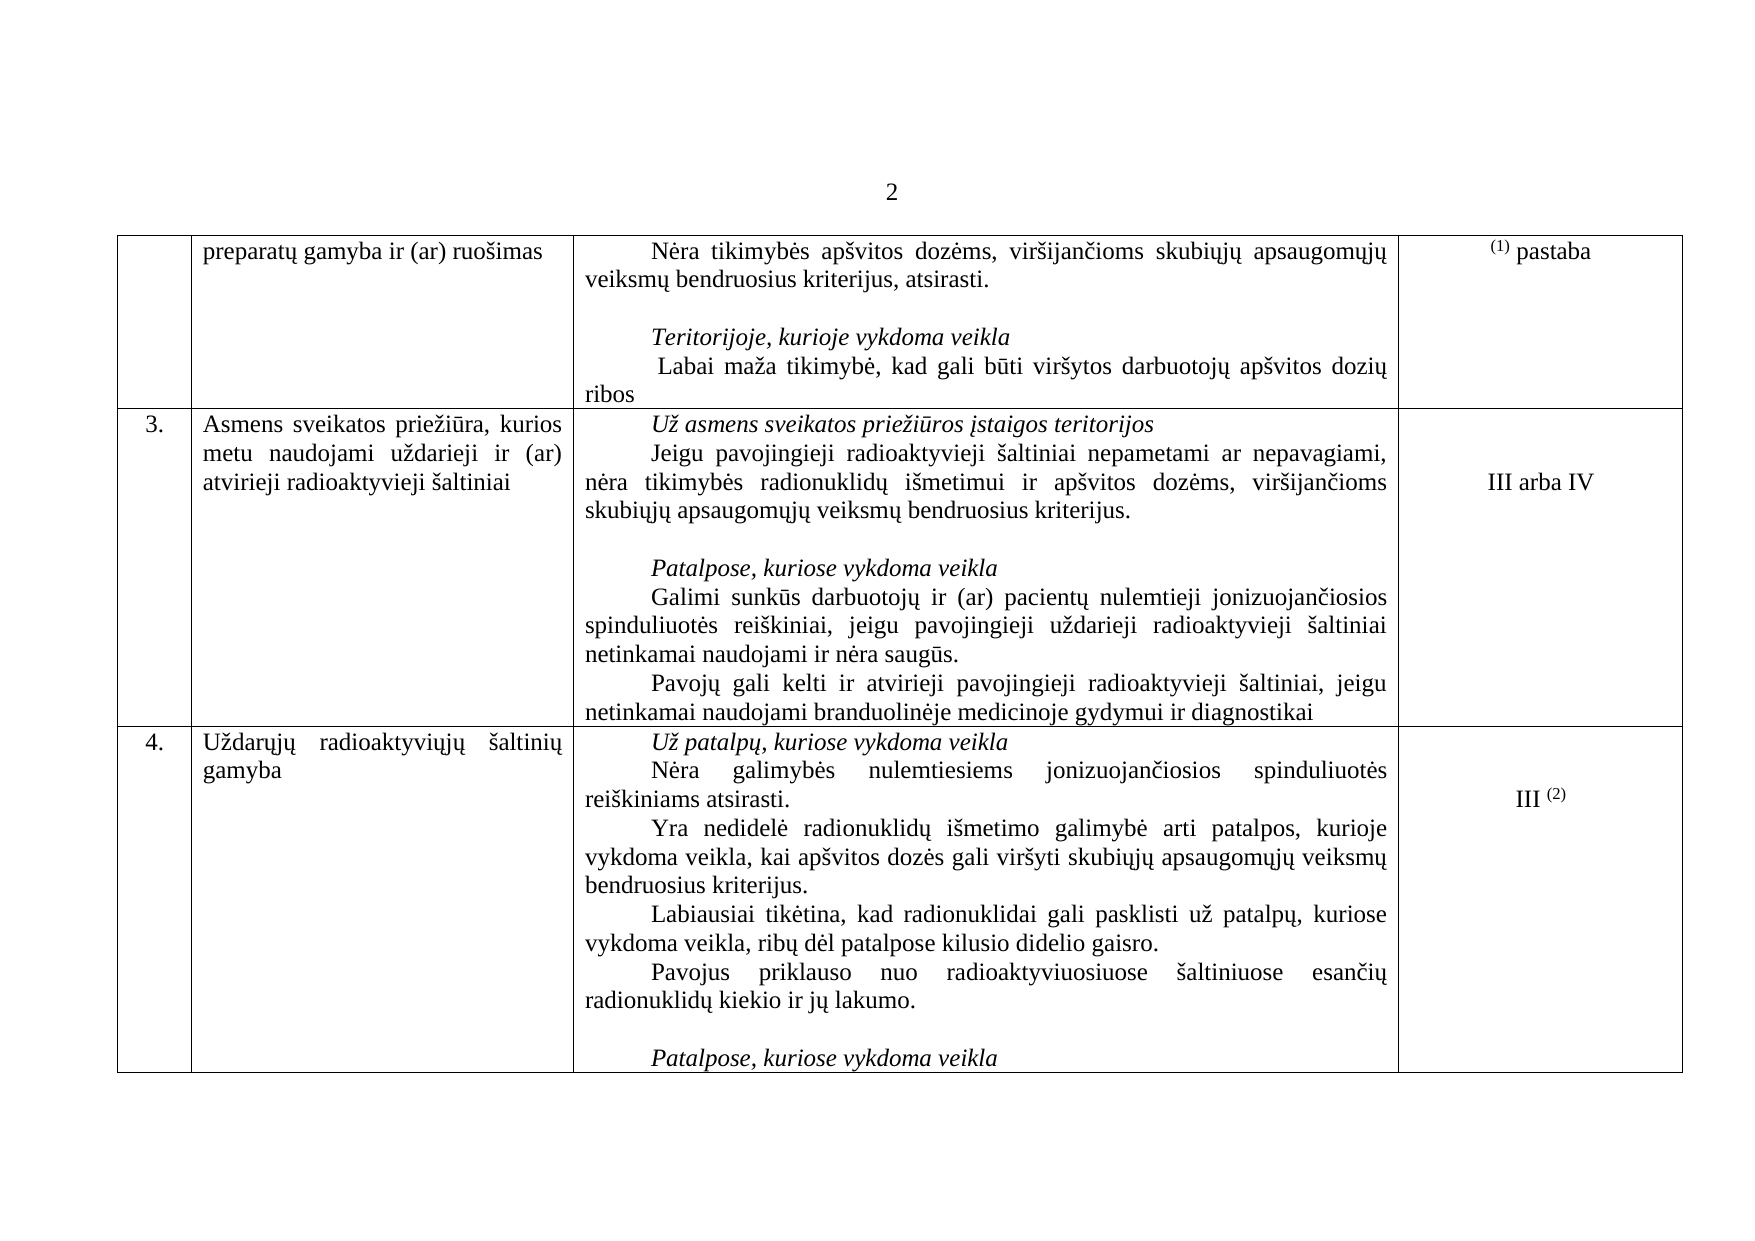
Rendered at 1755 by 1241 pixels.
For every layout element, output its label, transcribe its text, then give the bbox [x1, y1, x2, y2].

table_cell Už asmens sveikatos priežiūros įstaigos teritorijos Jeigu pavojingieji radioaktyvieji šaltiniai nepametami ar nepavagiami, nėra tikimybės radionuklidų išmetimui ir apšvitos dozėms, viršijančioms skubiųjų apsaugomųjų veiksmų bendruosius kriterijus. Patalpose, kuriose vykdoma veikla Galimi sunkūs darbuotojų ir (ar) pacientų nulemtieji jonizuojančiosios spinduliuotės reiškiniai, jeigu pavojingieji uždarieji radioaktyvieji šaltiniai netinkamai naudojami ir nėra saugūs. Pavojų gali kelti ir atvirieji pavojingieji radioaktyvieji šaltiniai, jeigu netinkamai naudojami branduolinėje medicinoje gydymui ir diagnostikai [574, 409, 1398, 726]
table_cell 4. [118, 727, 191, 1072]
table_cell (1) pastaba [1399, 236, 1682, 408]
table_cell [118, 236, 191, 408]
table_cell III arba IV [1399, 409, 1682, 726]
table_cell Uždarųjų radioaktyviųjų šaltinių gamyba [192, 727, 573, 1072]
table_cell Nėra tikimybės apšvitos dozėms, viršijančioms skubiųjų apsaugomųjų veiksmų bendruosius kriterijus, atsirasti. Teritorijoje, kurioje vykdoma veikla Labai maža tikimybė, kad gali būti viršytos darbuotojų apšvitos dozių ribos [574, 236, 1398, 408]
table_cell III (2) [1399, 727, 1682, 1072]
table_cell Asmens sveikatos priežiūra, kurios metu naudojami uždarieji ir (ar) atvirieji radioaktyvieji šaltiniai [192, 409, 573, 726]
table_cell Už patalpų, kuriose vykdoma veikla Nėra galimybės nulemtiesiems jonizuojančiosios spinduliuotės reiškiniams atsirasti. Yra nedidelė radionuklidų išmetimo galimybė arti patalpos, kurioje vykdoma veikla, kai apšvitos dozės gali viršyti skubiųjų apsaugomųjų veiksmų bendruosius kriterijus. Labiausiai tikėtina, kad radionuklidai gali pasklisti už patalpų, kuriose vykdoma veikla, ribų dėl patalpose kilusio didelio gaisro. Pavojus priklauso nuo radioaktyviuosiuose šaltiniuose esančių radionuklidų kiekio ir jų lakumo. Patalpose, kuriose vykdoma veikla [574, 727, 1398, 1072]
table_cell 3. [118, 409, 191, 726]
table_cell preparatų gamyba ir (ar) ruošimas [192, 236, 573, 408]
